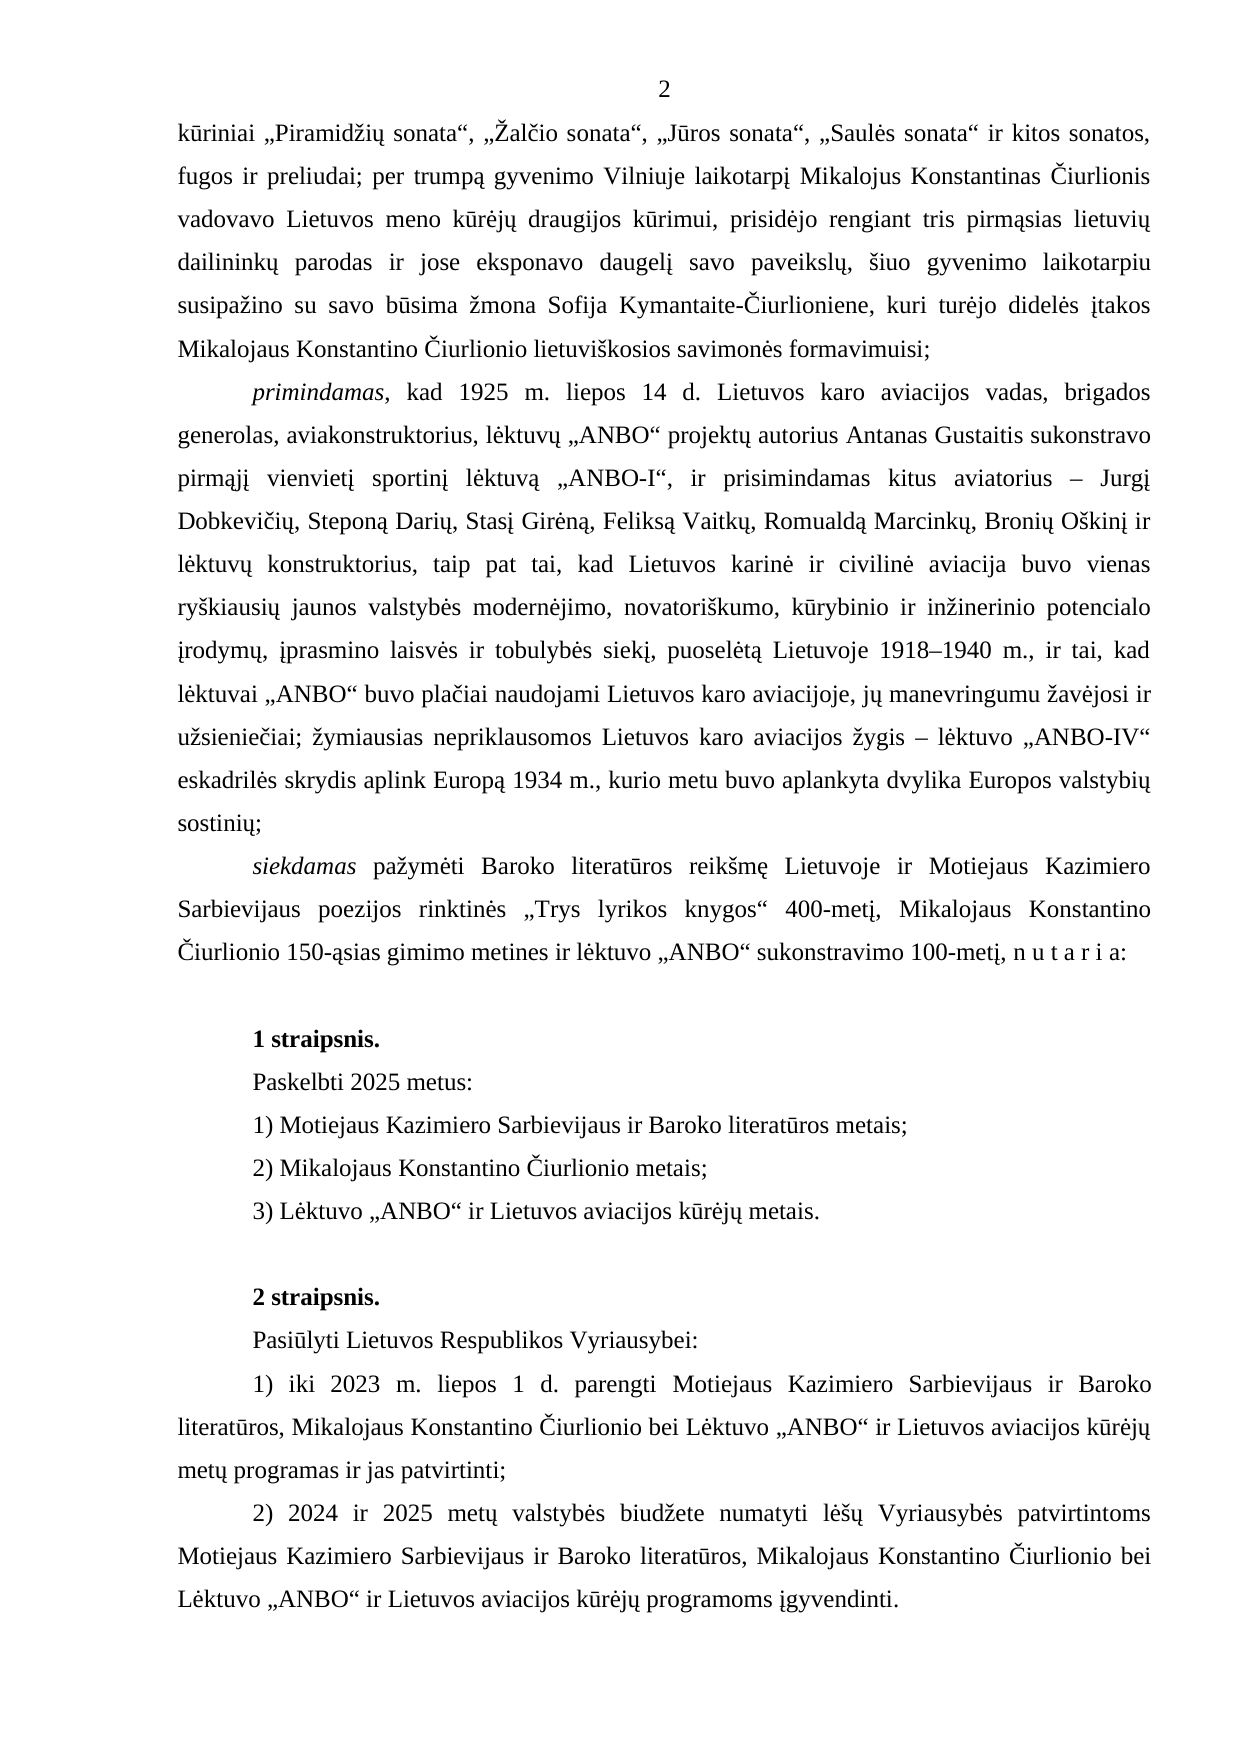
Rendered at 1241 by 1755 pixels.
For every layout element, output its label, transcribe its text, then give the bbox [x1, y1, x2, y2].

text Pasiūlyti Lietuvos Respublikos Vyriausybei: [177, 1326, 1152, 1354]
text 1 straipsnis. [177, 1024, 1152, 1052]
text primindamas, kad 1925 m. liepos 14 d. Lietuvos karo aviacijos vadas, brigados generolas, aviakonstruktorius, lėktuvų „ANBO“ projektų autorius Antanas Gustaitis sukonstravo pirmąjį vienvietį sportinį lėktuvą „ANBO-I“, ir prisimindamas kitus aviatorius – Jurgį Dobkevičių, Steponą Darių, Stasį Girėną, Feliksą Vaitkų, Romualdą Marcinkų, Bronių Oškinį ir lėktuvų konstruktorius, taip pat tai, kad Lietuvos karinė ir civilinė aviacija buvo vienas ryškiausių jaunos valstybės modernėjimo, novatoriškumo, kūrybinio ir inžinerinio potencialo įrodymų, įprasmino laisvės ir tobulybės siekį, puoselėtą Lietuvoje 1918–1940 m., ir tai, kad lėktuvai „ANBO“ buvo plačiai naudojami Lietuvos karo aviacijoje, jų manevringumu žavėjosi ir užsieniečiai; žymiausias nepriklausomos Lietuvos karo aviacijos žygis – lėktuvo „ANBO-IV“ eskadrilės skrydis aplink Europą 1934 m., kurio metu buvo aplankyta dvylika Europos valstybių sostinių; [177, 377, 1152, 837]
text 1) iki 2023 m. liepos 1 d. parengti Motiejaus Kazimiero Sarbievijaus ir Baroko literatūros, Mikalojaus Konstantino Čiurlionio bei Lėktuvo „ANBO“ ir Lietuvos aviacijos kūrėjų metų programas ir jas patvirtinti; [177, 1369, 1152, 1484]
text 2) Mikalojaus Konstantino Čiurlionio metais; [177, 1153, 1152, 1182]
text 3) Lėktuvo „ANBO“ ir Lietuvos aviacijos kūrėjų metais. [177, 1196, 1152, 1225]
text kūriniai „Piramidžių sonata“, „Žalčio sonata“, „Jūros sonata“, „Saulės sonata“ ir kitos sonatos, fugos ir preliudai; per trumpą gyvenimo Vilniuje laikotarpį Mikalojus Konstantinas Čiurlionis vadovavo Lietuvos meno kūrėjų draugijos kūrimui, prisidėjo rengiant tris pirmąsias lietuvių dailininkų parodas ir jose eksponavo daugelį savo paveikslų, šiuo gyvenimo laikotarpiu susipažino su savo būsima žmona Sofija Kymantaite-Čiurlioniene, kuri turėjo didelės įtakos Mikalojaus Konstantino Čiurlionio lietuviškosios savimonės formavimuisi; [177, 118, 1152, 362]
text 1) Motiejaus Kazimiero Sarbievijaus ir Baroko literatūros metais; [177, 1110, 1152, 1139]
text 2 straipsnis. [177, 1282, 1152, 1311]
text Paskelbti 2025 metus: [177, 1067, 1152, 1096]
text 2) 2024 ir 2025 metų valstybės biudžete numatyti lėšų Vyriausybės patvirtintoms Motiejaus Kazimiero Sarbievijaus ir Baroko literatūros, Mikalojaus Konstantino Čiurlionio bei Lėktuvo „ANBO“ ir Lietuvos aviacijos kūrėjų programoms įgyvendinti. [177, 1498, 1152, 1613]
text siekdamas pažymėti Baroko literatūros reikšmę Lietuvoje ir Motiejaus Kazimiero Sarbievijaus poezijos rinktinės „Trys lyrikos knygos“ 400-metį, Mikalojaus Konstantino Čiurlionio 150-ąsias gimimo metines ir lėktuvo „ANBO“ sukonstravimo 100-metį, nutaria: [177, 851, 1152, 966]
